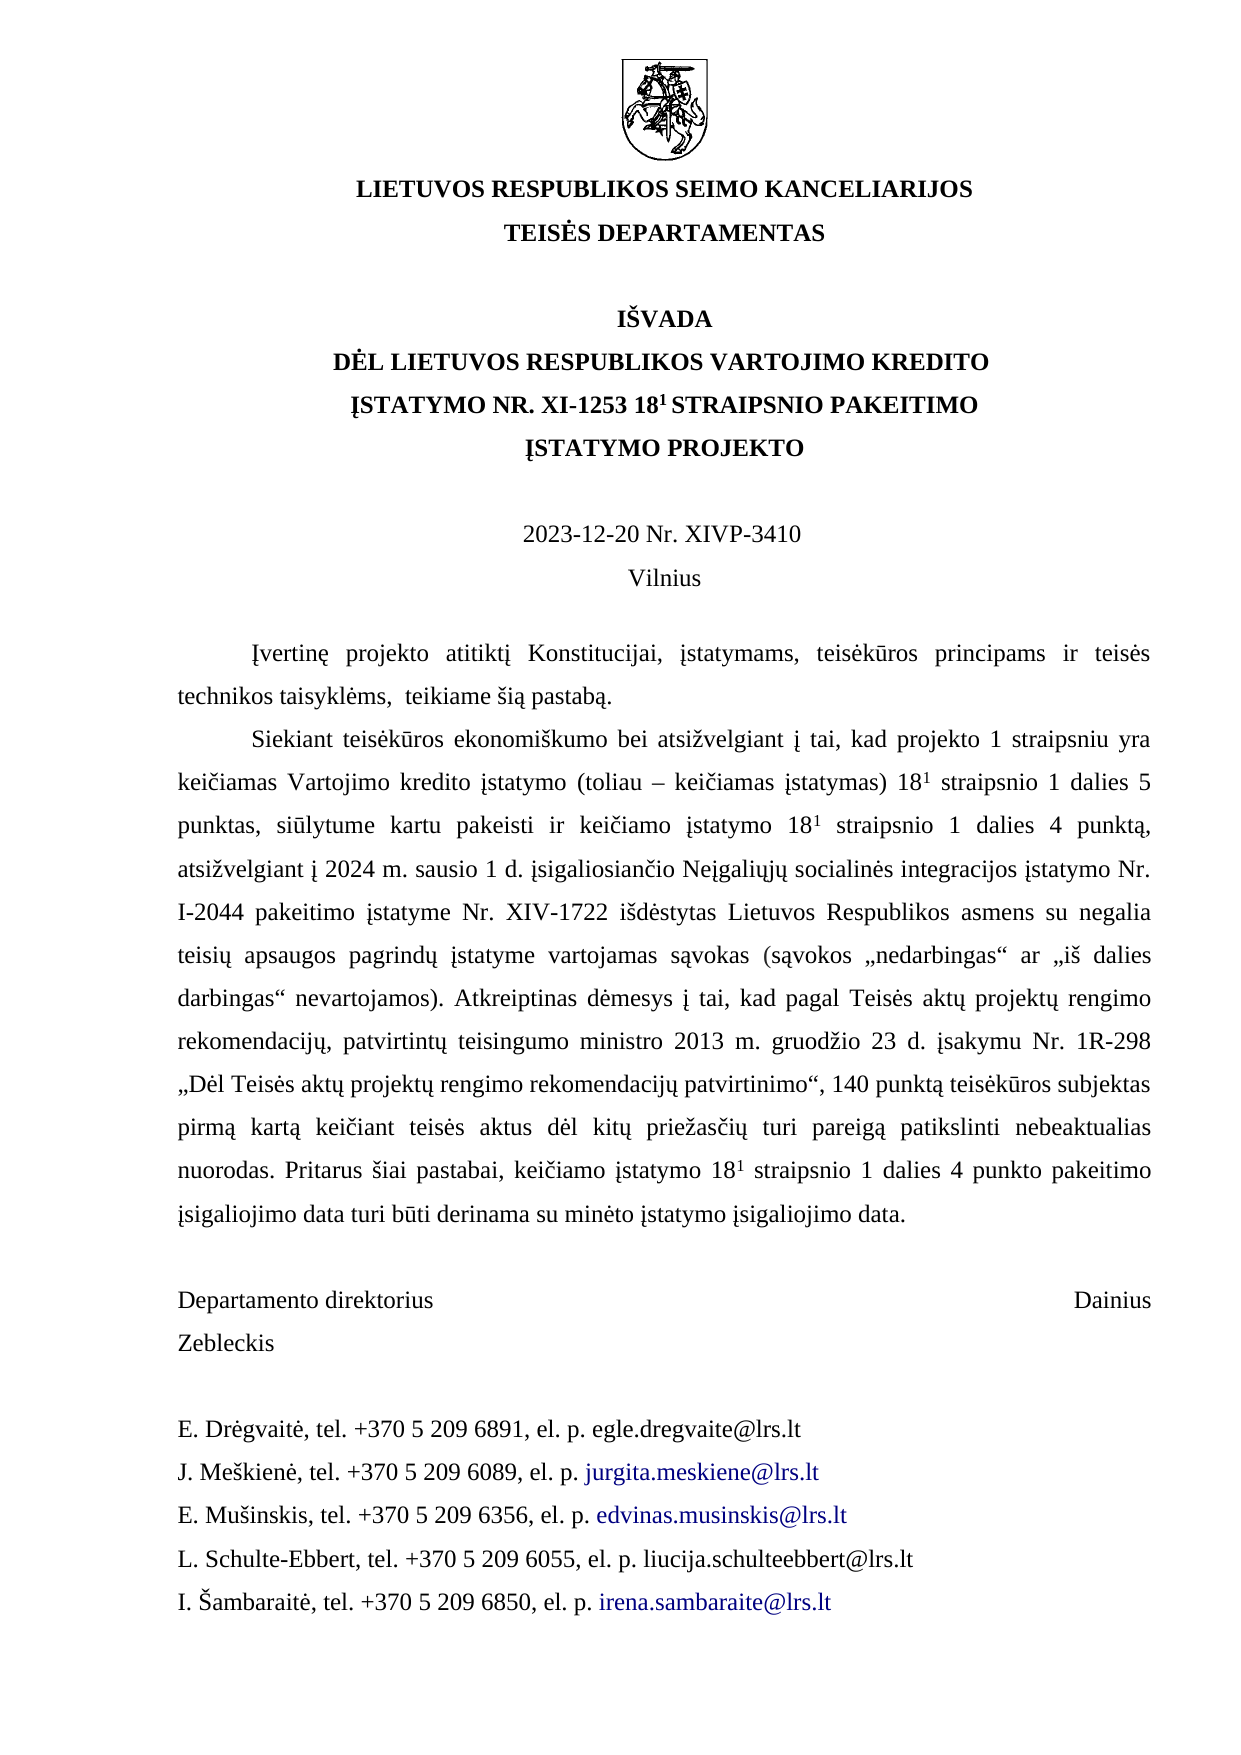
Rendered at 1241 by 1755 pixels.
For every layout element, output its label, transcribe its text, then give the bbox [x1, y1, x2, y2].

text ĮSTATYMO NR. XI-1253 181 STRAIPSNIO PAKEITIMO [177, 390, 1152, 419]
text Siekiant teisėkūros ekonomiškumo bei atsižvelgiant į tai, kad projekto 1 straipsniu yra keičiamas Vartojimo kredito įstatymo (toliau – keičiamas įstatymas) 181 straipsnio 1 dalies 5 punktas, siūlytume kartu pakeisti ir keičiamo įstatymo 181 straipsnio 1 dalies 4 punktą, atsižvelgiant į 2024 m. sausio 1 d. įsigaliosiančio Neįgaliųjų socialinės integracijos įstatymo Nr. I-2044 pakeitimo įstatyme Nr. XIV-1722 išdėstytas Lietuvos Respublikos asmens su negalia teisių apsaugos pagrindų įstatyme vartojamas sąvokas (sąvokos „nedarbingas“ ar „iš dalies darbingas“ nevartojamos). Atkreiptinas dėmesys į tai, kad pagal Teisės aktų projektų rengimo rekomendacijų, patvirtintų teisingumo ministro 2013 m. gruodžio 23 d. įsakymu Nr. 1R-298 „Dėl Teisės aktų projektų rengimo rekomendacijų patvirtinimo“, 140 punktą teisėkūros subjektas pirmą kartą keičiant teisės aktus dėl kitų priežasčių turi pareigą patikslinti nebeaktualias nuorodas. Pritarus šiai pastabai, keičiamo įstatymo 181 straipsnio 1 dalies 4 punkto pakeitimo įsigaliojimo data turi būti derinama su minėto įstatymo įsigaliojimo data. [177, 724, 1152, 1227]
text Vilnius [177, 563, 1152, 591]
text IŠVADA [177, 304, 1152, 333]
text DĖL LIETUVOS RESPUBLIKOS VARTOJIMO KREDITO [177, 347, 1152, 376]
text I. Šambaraitė, tel. +370 5 209 6850, el. p. irena.sambaraite@lrs.lt [177, 1587, 1152, 1616]
text L. Schulte-Ebbert, tel. +370 5 209 6055, el. p. liucija.schulteebbert@lrs.lt [177, 1544, 1152, 1572]
text E. Mušinskis, tel. +370 5 209 6356, el. p. edvinas.musinskis@lrs.lt [177, 1501, 1152, 1529]
text Įvertinę projekto atitiktį Konstitucijai, įstatymams, teisėkūros principams ir teisės technikos taisyklėms, teikiame šią pastabą. [177, 638, 1152, 710]
text J. Meškienė, tel. +370 5 209 6089, el. p. jurgita.meskiene@lrs.lt [177, 1457, 1152, 1486]
text ĮSTATYMO PROJEKTO [177, 433, 1152, 462]
text E. Drėgvaitė, tel. +370 5 209 6891, el. p. egle.dregvaite@lrs.lt [177, 1414, 1152, 1443]
subtitle TEISĖS DEPARTAMENTAS [177, 218, 1152, 246]
text LIETUVOS RESPUBLIKOS SEIMO KANCELIARIJOS [177, 174, 1152, 203]
text 2023-12-20 Nr. XIVP-3410 [177, 519, 1152, 548]
text Departamento direktorius Dainius Zebleckis [177, 1285, 1152, 1357]
